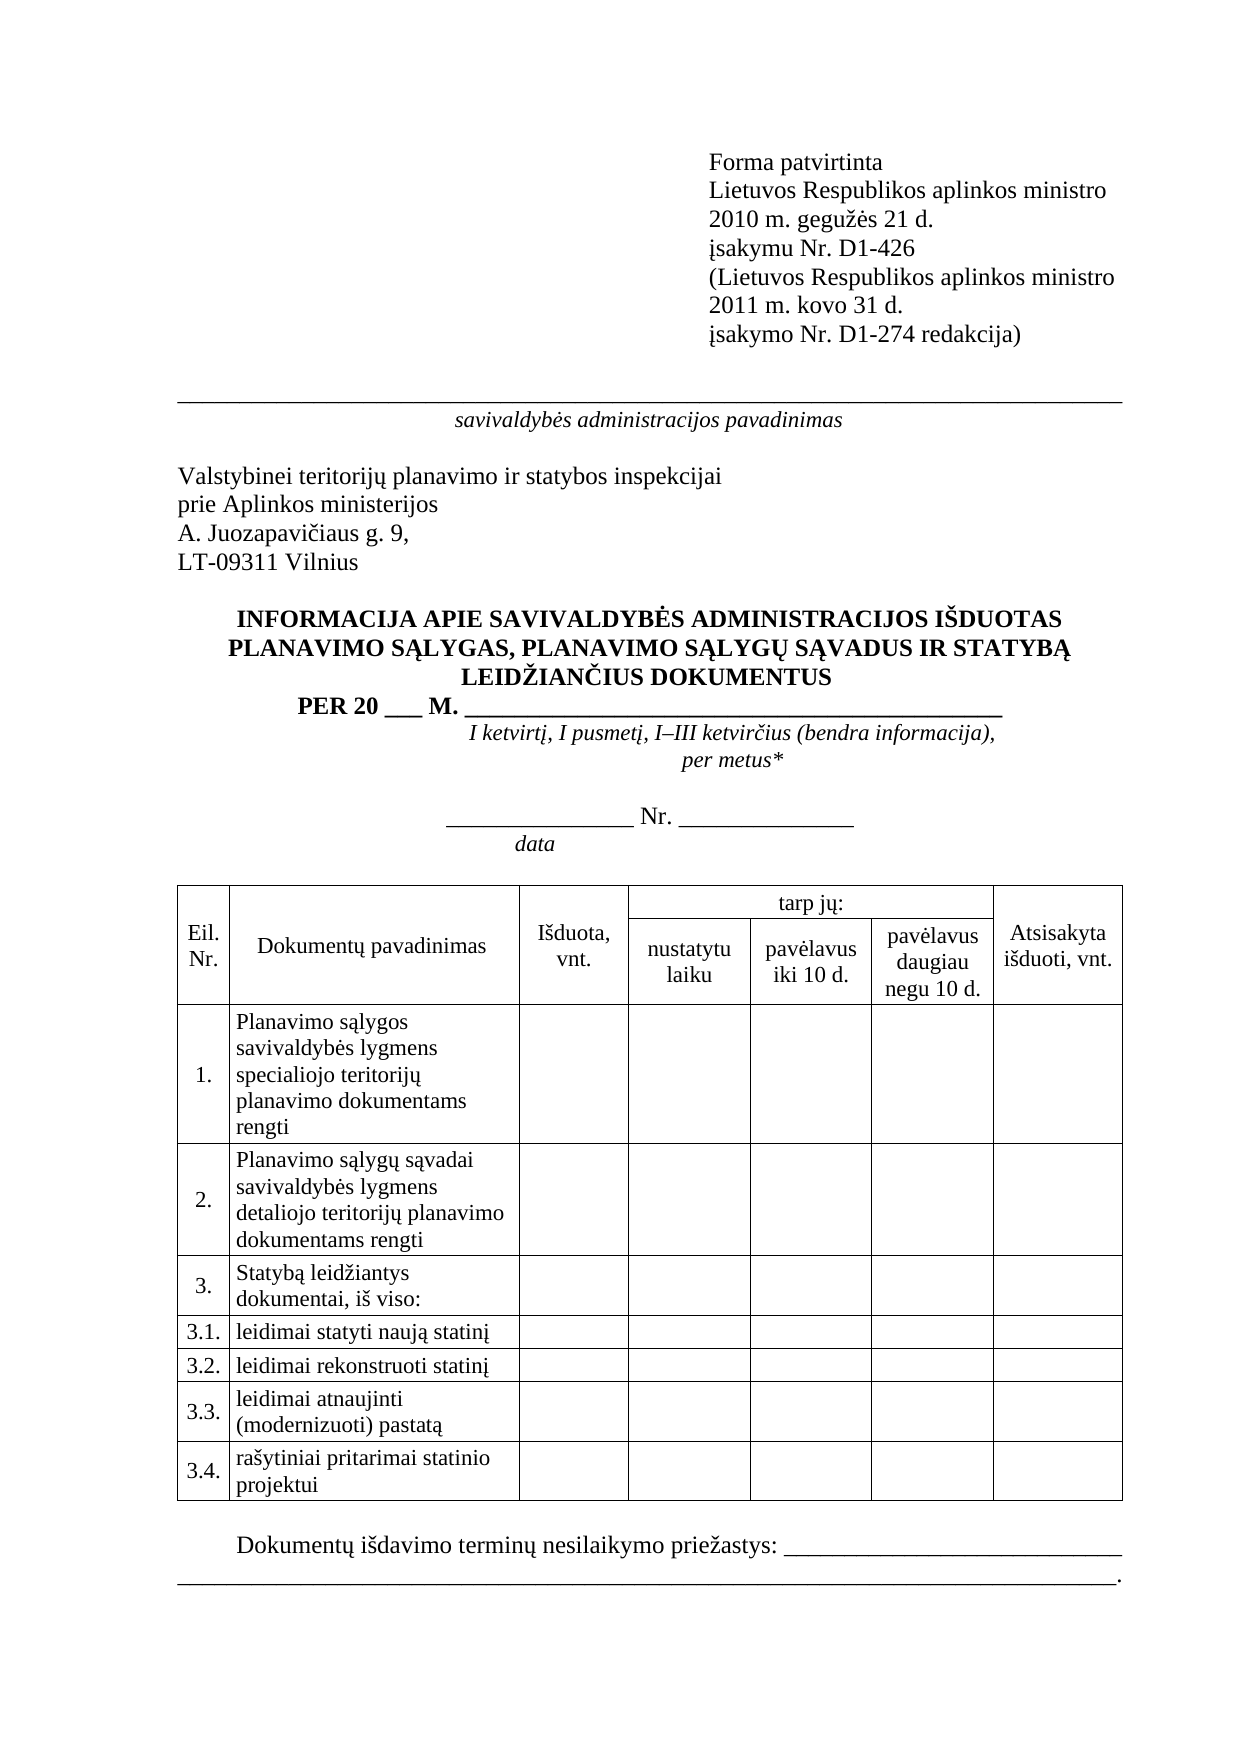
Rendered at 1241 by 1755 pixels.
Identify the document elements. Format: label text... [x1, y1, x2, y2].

text Dokumentų išdavimo terminų nesilaikymo priežastys: [177, 1530, 1122, 1559]
table_cell 2. [178, 1144, 229, 1255]
table_cell [520, 1005, 628, 1143]
table_cell [629, 1349, 750, 1381]
table_cell [994, 1382, 1122, 1441]
table_cell [872, 1349, 993, 1381]
text Forma patvirtinta [177, 147, 1122, 176]
table_cell rašytiniai pritarimai statinio projektui [230, 1442, 519, 1500]
table_cell pavėlavus iki 10 d. [751, 919, 871, 1004]
table_cell [994, 1316, 1122, 1348]
table_cell [629, 1005, 750, 1143]
text 2010 m. gegužės 21 d. [177, 204, 1122, 233]
table_cell [872, 1005, 993, 1143]
table_cell [751, 1256, 871, 1314]
text PER 20 ___ M. ___________________________________________ [177, 691, 1122, 719]
text data [177, 830, 1122, 856]
text 2011 m. kovo 31 d. [177, 291, 1122, 319]
table_cell 3.3. [178, 1382, 229, 1441]
table_cell [629, 1144, 750, 1255]
table_cell [520, 1442, 628, 1500]
text _ [177, 377, 1122, 402]
table_cell [872, 1382, 993, 1441]
text INFORMACIJA APIE SAVIVALDYBĖS ADMINISTRACIJOS IŠDUOTAS PLANAVIMO SĄLYGAS, PLANAVIMO SĄLYGŲ SĄVADUS IR STATYBĄ LEIDŽIANČIUS DOKUMENTUS [177, 604, 1122, 691]
table_cell Planavimo sąlygos savivaldybės lygmens specialiojo teritorijų planavimo dokumentams rengti [230, 1005, 519, 1143]
table_cell [994, 1144, 1122, 1255]
table_cell nustatytu laiku [629, 919, 750, 1004]
table_cell [872, 1256, 993, 1314]
table_cell 3.1. [178, 1316, 229, 1348]
text LT-09311 Vilnius [177, 547, 1122, 576]
text prie Aplinkos ministerijos [177, 489, 1122, 518]
table_cell leidimai atnaujinti (modernizuoti) pastatą [230, 1382, 519, 1441]
table_cell [872, 1316, 993, 1348]
table_header Dokumentų pavadinimas [230, 886, 519, 1004]
table_cell [994, 1349, 1122, 1381]
table_cell leidimai statyti naują statinį [230, 1316, 519, 1348]
text _ . [177, 1559, 1122, 1587]
table_cell [872, 1442, 993, 1500]
table_cell 1. [178, 1005, 229, 1143]
text Lietuvos Respublikos aplinkos ministro [177, 176, 1122, 204]
table_cell [751, 1349, 871, 1381]
text įsakymo Nr. D1-274 redakcija) [177, 319, 1122, 348]
table_cell [751, 1144, 871, 1255]
table_cell [629, 1382, 750, 1441]
text įsakymu Nr. D1-426 [177, 233, 1122, 262]
text Valstybinei teritorijų planavimo ir statybos inspekcijai [177, 461, 1122, 489]
table_header tarp jų: [629, 886, 993, 918]
text A. Juozapavičiaus g. 9, [177, 518, 1122, 547]
text savivaldybės administracijos pavadinimas [177, 406, 1122, 432]
table_cell [520, 1382, 628, 1441]
table_cell [994, 1256, 1122, 1314]
table_cell [629, 1316, 750, 1348]
text I ketvirtį, I pusmetį, I–III ketvirčius (bendra informacija), per metus* [465, 719, 1002, 772]
table_cell [520, 1316, 628, 1348]
table_cell 3.2. [178, 1349, 229, 1381]
table_cell [994, 1005, 1122, 1143]
table_cell [520, 1144, 628, 1255]
table_cell [751, 1442, 871, 1500]
table_cell Planavimo sąlygų sąvadai savivaldybės lygmens detaliojo teritorijų planavimo dokumentams rengti [230, 1144, 519, 1255]
table_cell [872, 1144, 993, 1255]
table_header Eil. Nr. [178, 886, 229, 1004]
table_cell [520, 1256, 628, 1314]
table_cell [629, 1442, 750, 1500]
table_cell [994, 1442, 1122, 1500]
table_header Išduota, vnt. [520, 886, 628, 1004]
table_cell Statybą leidžiantys dokumentai, iš viso: [230, 1256, 519, 1314]
table_cell [751, 1316, 871, 1348]
table_cell 3.4. [178, 1442, 229, 1500]
table_cell [751, 1005, 871, 1143]
table_cell [520, 1349, 628, 1381]
table_cell 3. [178, 1256, 229, 1314]
table_cell [629, 1256, 750, 1314]
table_header Atsisakyta išduoti, vnt. [994, 886, 1122, 1004]
text _______________ Nr. ______________ [177, 801, 1122, 830]
text (Lietuvos Respublikos aplinkos ministro [177, 262, 1122, 291]
table_cell [751, 1382, 871, 1441]
table_cell pavėlavus daugiau negu 10 d. [872, 919, 993, 1004]
table_cell leidimai rekonstruoti statinį [230, 1349, 519, 1381]
